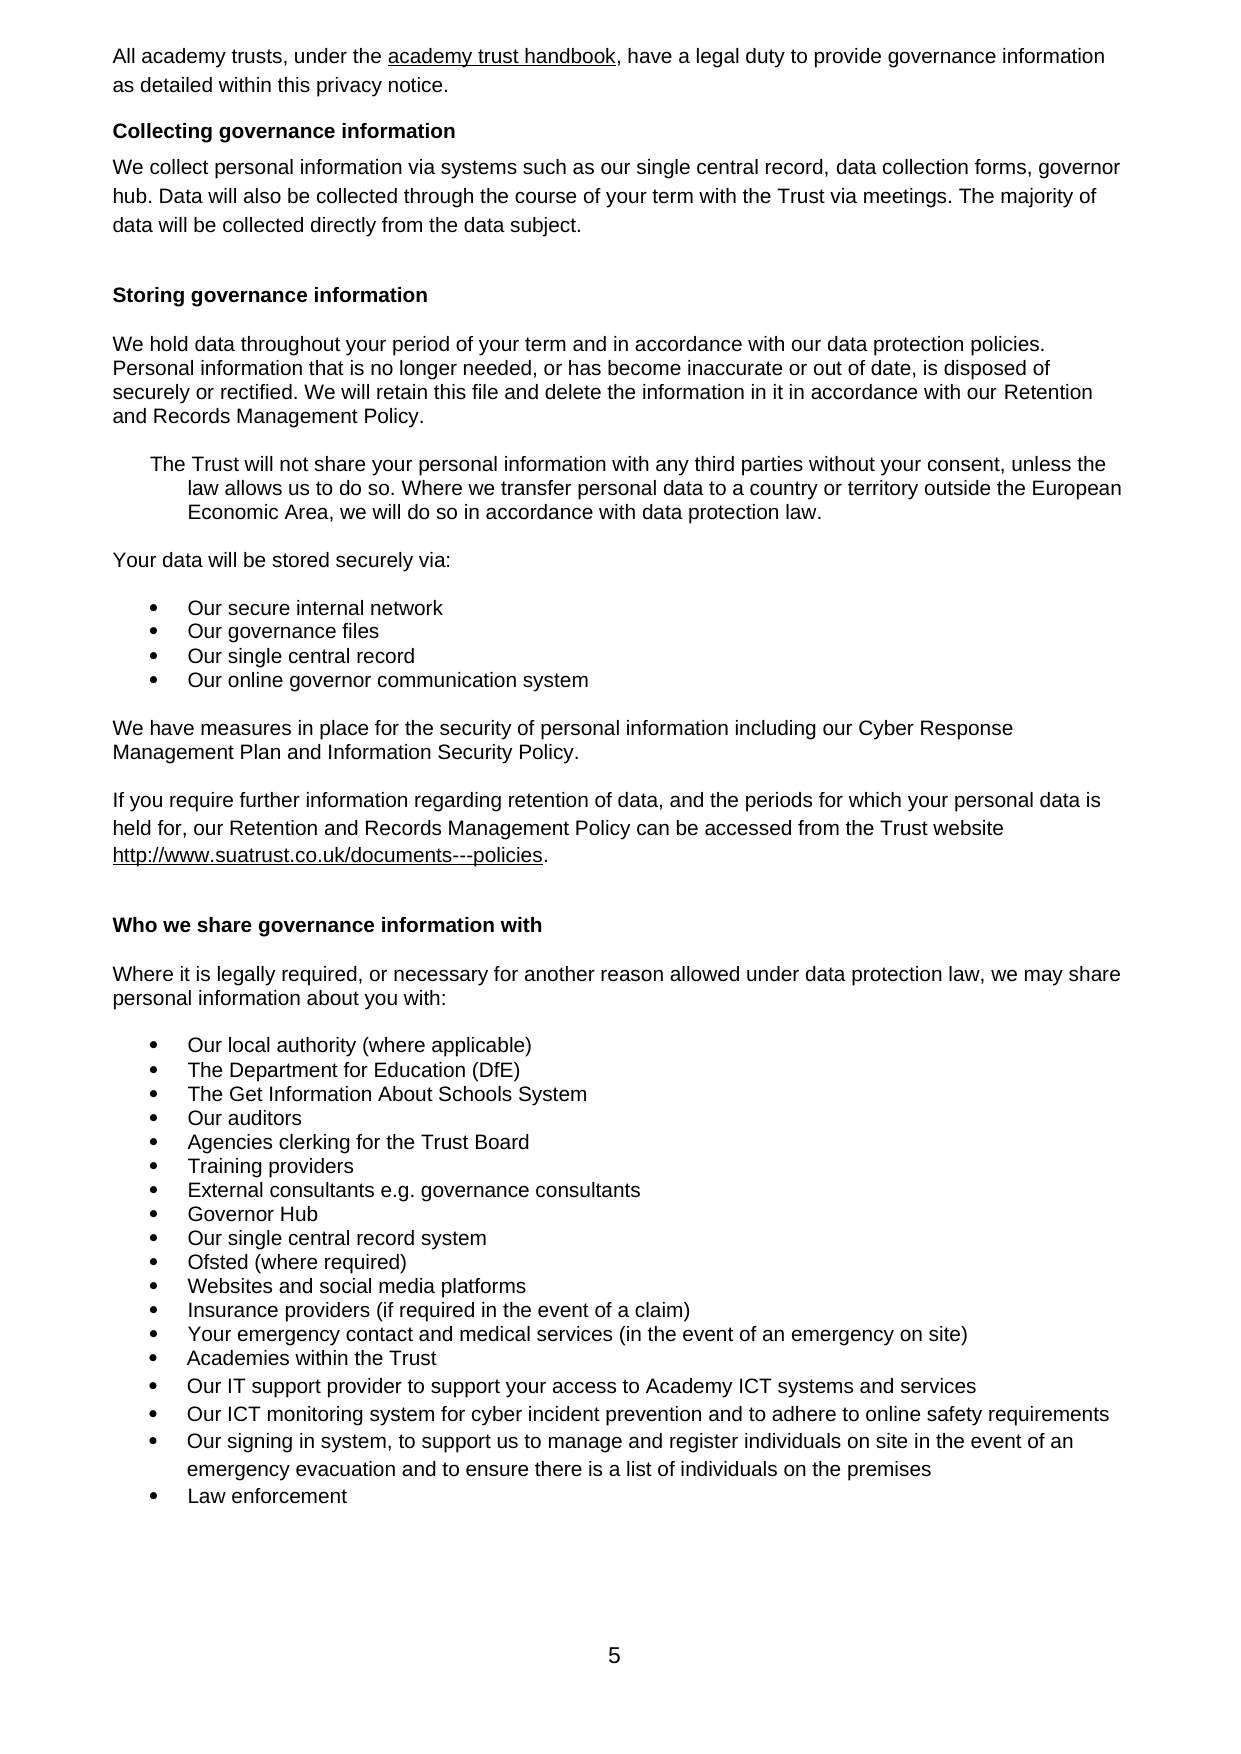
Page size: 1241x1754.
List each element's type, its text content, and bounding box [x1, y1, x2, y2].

subtitle Storing governance information [112, 283, 1128, 307]
list Our governance files [150, 619, 1128, 643]
list Law enforcement [150, 1484, 1128, 1508]
text We hold data throughout your period of your term and in accordance with our data protection policies. Personal information that is no longer needed, or has become inaccurate or out of date, is disposed of securely or rectified. We will retain this file and delete the information in it in accordance with our Retention and Records Management Policy. [112, 332, 1128, 428]
list Our auditors [150, 1106, 1128, 1129]
list Our signing in system, to support us to manage and register individuals on site in the event of an emergency evacuation and to ensure there is a list of individuals on the premises [149, 1429, 1128, 1481]
text Your data will be stored securely via: [112, 547, 1128, 571]
list The Department for Education (DfE) [150, 1057, 1128, 1081]
list Our single central record [150, 643, 1128, 667]
list Your emergency contact and medical services (in the event of an emergency on site) [150, 1322, 1128, 1346]
text If you require further information regarding retention of data, and the periods for which your personal data is held for, our Retention and Records Management Policy can be accessed from the Trust website http://www.suatrust.co.uk/documents---policies. [112, 788, 1128, 867]
list Insurance providers (if required in the event of a claim) [150, 1298, 1128, 1322]
list External consultants e.g. governance consultants [150, 1178, 1128, 1202]
list Our ICT monitoring system for cyber incident prevention and to adhere to online safety requirements [149, 1401, 1128, 1425]
list The Trust will not share your personal information with any third parties without your consent, unless the law allows us to do so. Where we transfer personal data to a country or territory outside the European Economic Area, we will do so in accordance with data protection law. [150, 452, 1128, 523]
text We have measures in place for the security of personal information including our Cyber Response Management Plan and Information Security Policy. [112, 716, 1128, 763]
list Our single central record system [150, 1226, 1128, 1250]
list The Get Information About Schools System [150, 1081, 1128, 1106]
text All academy trusts, under the academy trust handbook, have a legal duty to provide governance information as detailed within this privacy notice. [112, 44, 1128, 97]
list Websites and social media platforms [150, 1274, 1128, 1298]
list Our local authority (where applicable) [150, 1033, 1128, 1057]
list Training providers [150, 1154, 1128, 1178]
list Our secure internal network [150, 595, 1128, 619]
subtitle Who we share governance information with [112, 912, 1128, 936]
list Academies within the Trust [149, 1346, 1128, 1370]
subtitle Collecting governance information [112, 118, 1128, 142]
list Agencies clerking for the Trust Board [150, 1129, 1128, 1154]
text We collect personal information via systems such as our single central record, data collection forms, governor hub. Data will also be collected through the course of your term with the Trust via meetings. The majority of data will be collected directly from the data subject. [112, 155, 1128, 236]
list Ofsted (where required) [150, 1250, 1128, 1274]
list Our online governor communication system [150, 667, 1128, 692]
text Where it is legally required, or necessary for another reason allowed under data protection law, we may share personal information about you with: [112, 961, 1128, 1009]
list Governor Hub [150, 1202, 1128, 1226]
list Our IT support provider to support your access to Academy ICT systems and services [149, 1374, 1128, 1398]
